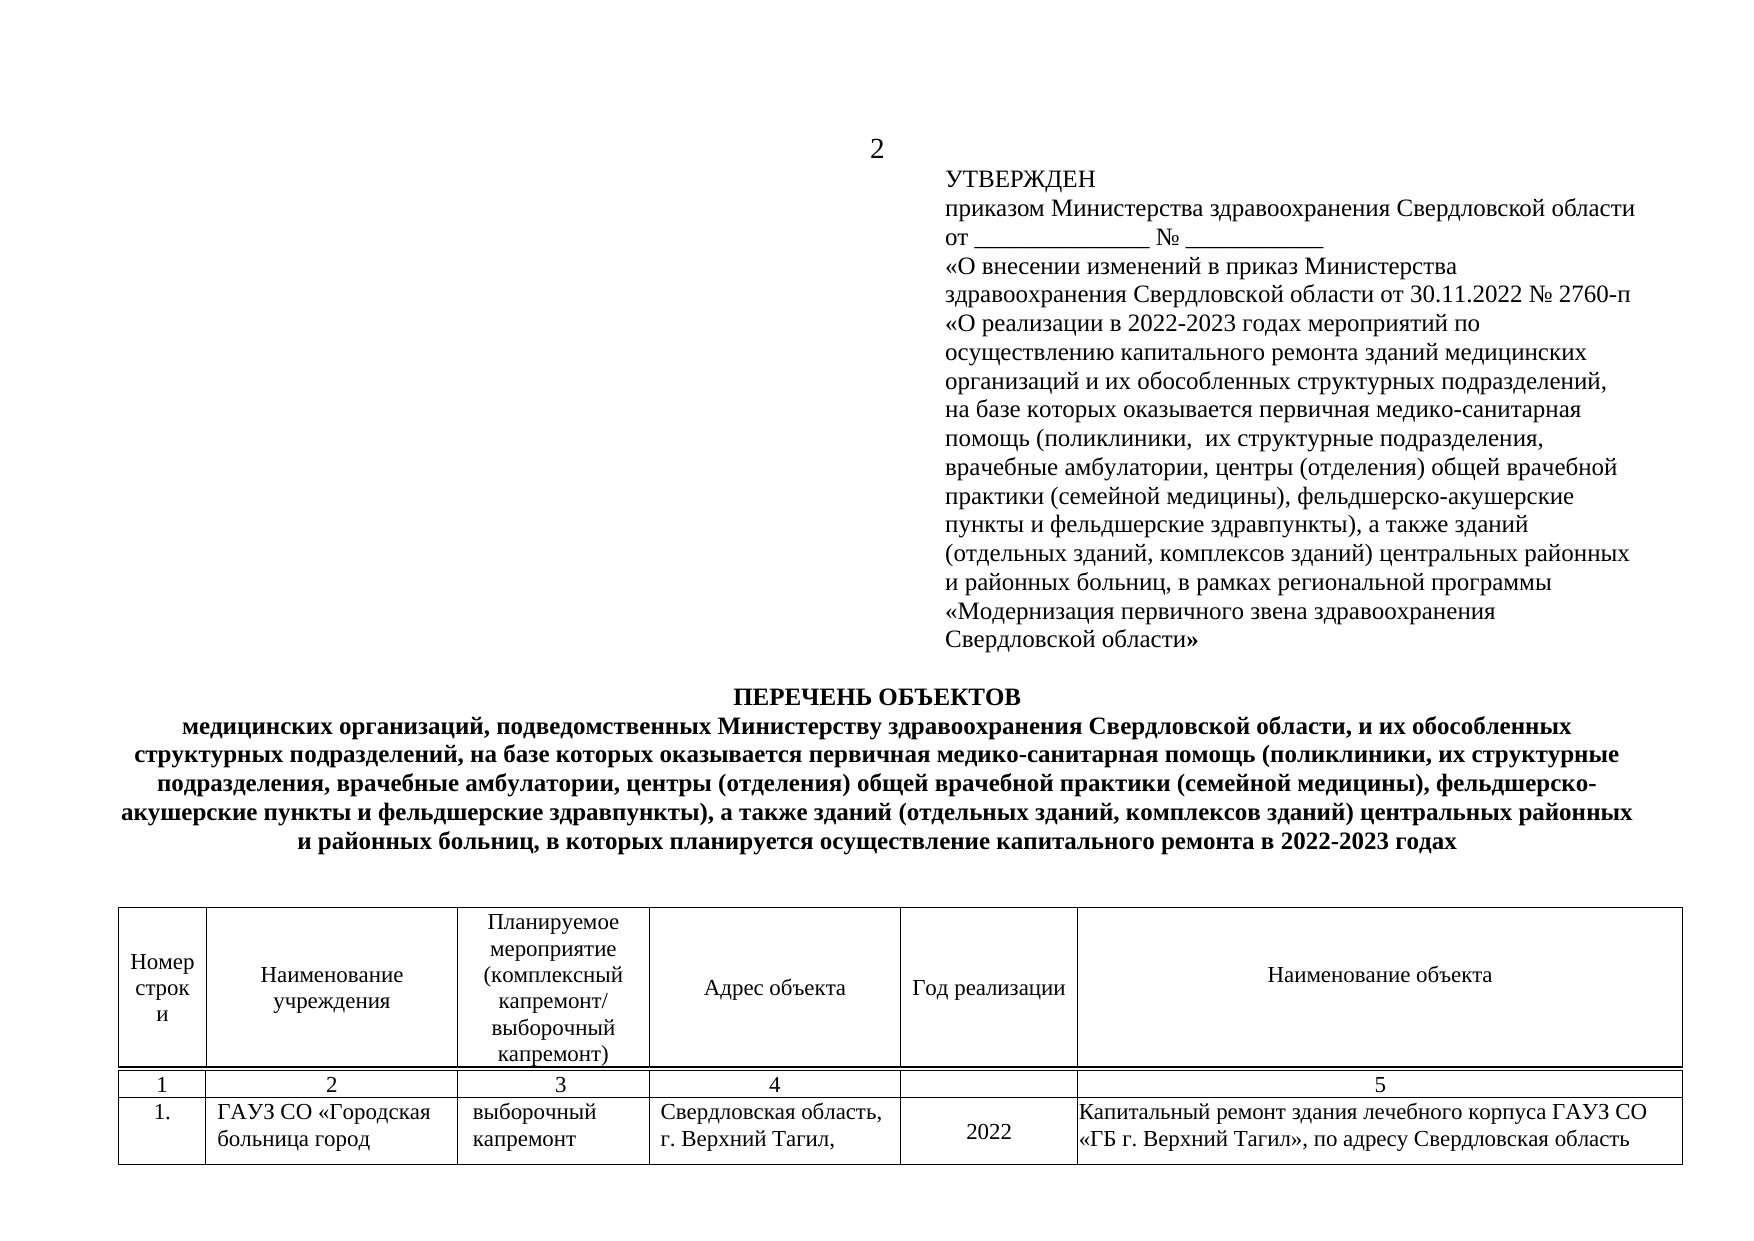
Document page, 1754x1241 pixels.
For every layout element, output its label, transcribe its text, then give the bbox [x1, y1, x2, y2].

table_header [901, 1071, 1077, 1097]
table_cell выборочный капремонт [458, 1098, 649, 1164]
table_header 4 [650, 1071, 900, 1097]
table_header 3 [458, 1071, 649, 1097]
table_header Год реализации [901, 908, 1077, 1066]
text 2 [118, 131, 1636, 164]
table_header Планируемое мероприятие (комплексный капремонт/ выборочный капремонт) [458, 908, 649, 1066]
text ПЕРЕЧЕНЬ ОБЪЕКТОВ [118, 682, 1636, 711]
table_header 1 [119, 1071, 205, 1097]
table_header Адрес объекта [650, 908, 900, 1066]
text «О внесении изменений в приказ Министерства здравоохранения Свердловской области от 30.11.2022 № 2760-п «О реализации в 2022-2023 годах мероприятий по осуществлению капитального ремонта зданий медицинских организаций и их обособленных структурных подразделений, на базе которых оказывается первичная медико-санитарная помощь (поликлиники, их структурные подразделения, врачебные амбулатории, центры (отделения) общей врачебной практики (семейной медицины), фельдшерско-акушерские пункты и фельдшерские здравпункты), а также зданий (отдельных зданий, комплексов зданий) центральных районных и районных больниц, в рамках региональной программы «Модернизация первичного звена здравоохранения Свердловской области» [945, 251, 1636, 653]
text от ______________ № ___________ [945, 222, 1636, 251]
text медицинских организаций, подведомственных Министерству здравоохранения Свердловской области, и их обособленных структурных подразделений, на базе которых оказывается первичная медико-санитарная помощь (поликлиники, их структурные подразделения, врачебные амбулатории, центры (отделения) общей врачебной практики (семейной медицины), фельдшерско-акушерские пункты и фельдшерские здравпункты), а также зданий (отдельных зданий, комплексов зданий) центральных районных и районных больниц, в которых планируется осуществление капитального ремонта в 2022-2023 годах [118, 711, 1636, 854]
table_cell 2022 [901, 1098, 1077, 1164]
table_header Наименование объекта [1078, 908, 1682, 1066]
table_cell ГАУЗ СО «Городская больница город [206, 1098, 457, 1164]
table_cell Свердловская область, г. Верхний Тагил, [650, 1098, 900, 1164]
table_header Наименование учреждения [207, 908, 457, 1066]
table_header 2 [206, 1071, 457, 1097]
table_cell Капитальный ремонт здания лечебного корпуса ГАУЗ СО «ГБ г. Верхний Тагил», по адресу Свердловская область [1078, 1098, 1682, 1164]
table_cell 1. [119, 1098, 205, 1164]
text приказом Министерства здравоохранения Свердловской области [945, 193, 1636, 222]
table_header 5 [1078, 1071, 1682, 1097]
text УТВЕРЖДЕН [650, 164, 1636, 193]
table_header Номер строки [119, 908, 206, 1066]
